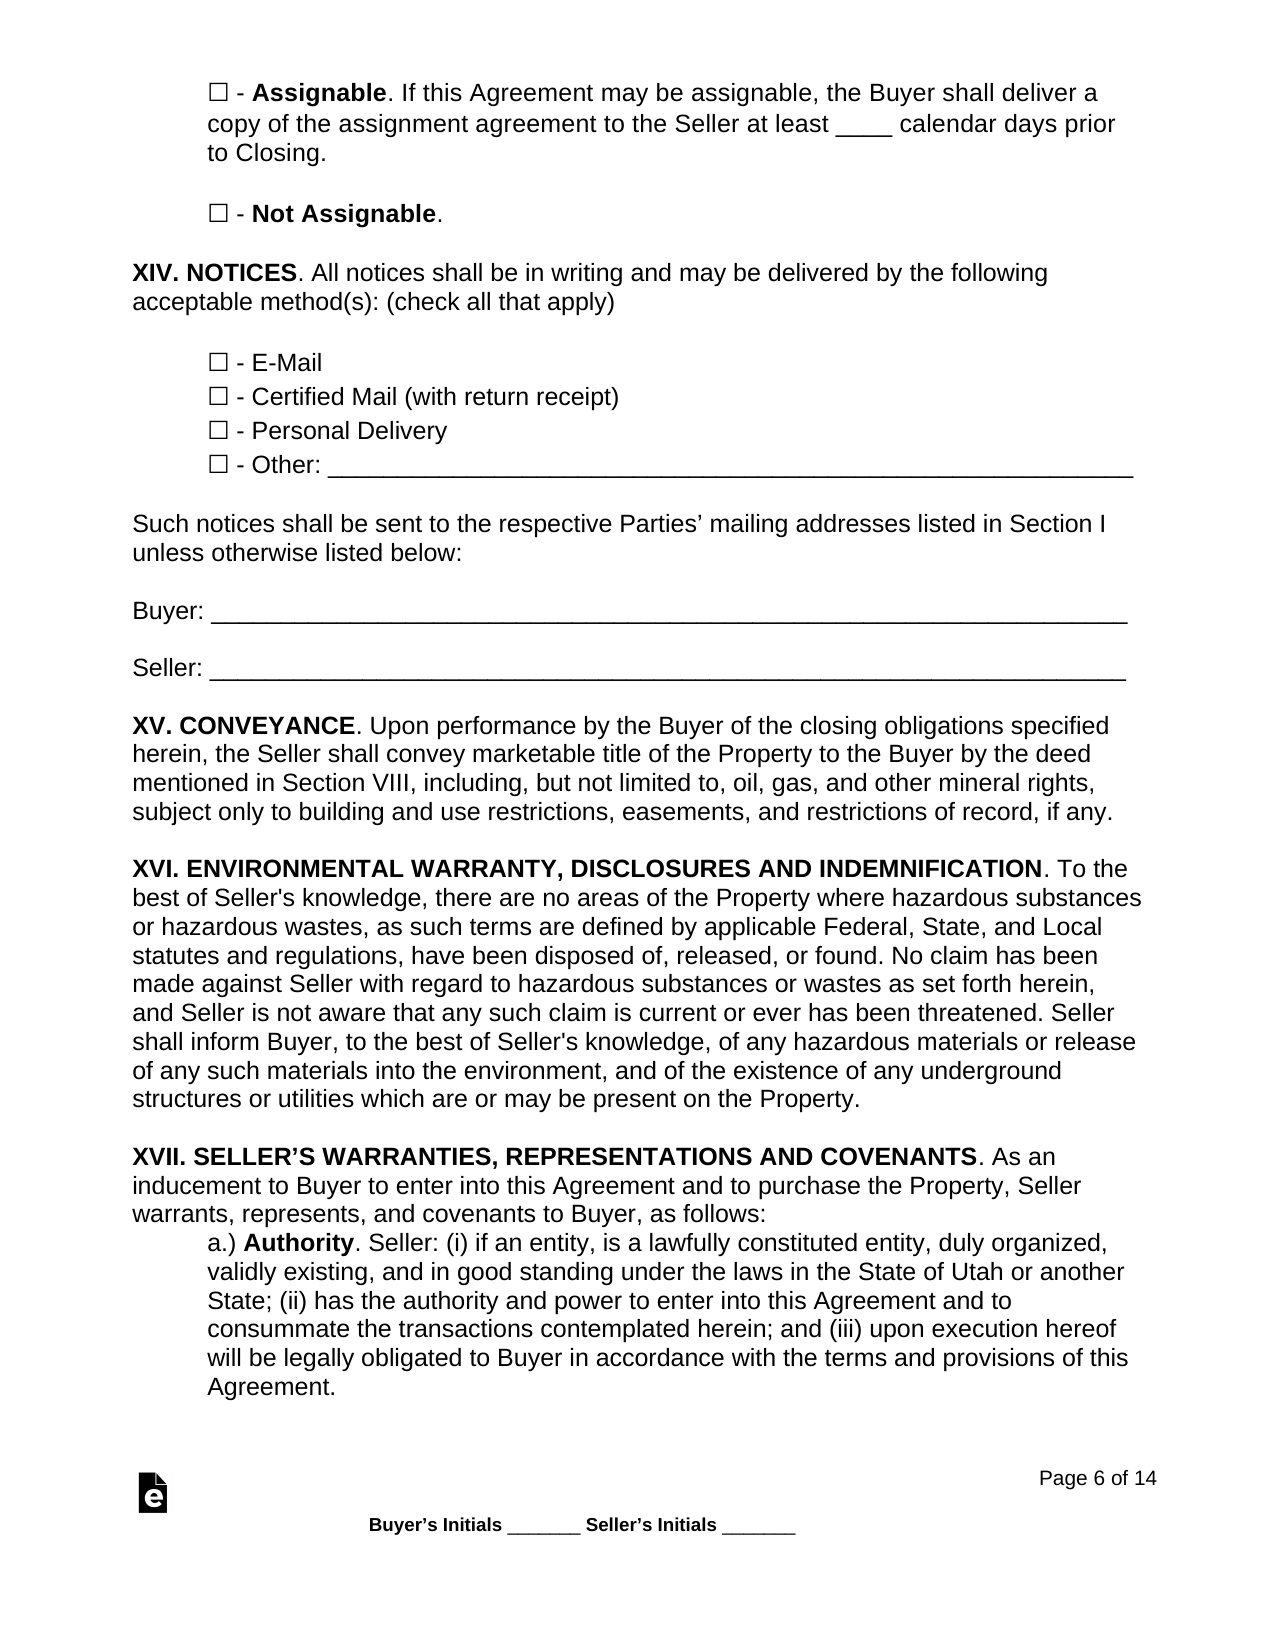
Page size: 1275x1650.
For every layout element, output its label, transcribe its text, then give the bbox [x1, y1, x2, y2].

text ☐ - Assignable. If this Agreement may be assignable, the Buyer shall deliver a copy of the assignment agreement to the Seller at least ____ calendar days prior to Closing. [207, 75, 1143, 167]
text XVI. ENVIRONMENTAL WARRANTY, DISCLOSURES AND INDEMNIFICATION. To the best of Seller's knowledge, there are no areas of the Property where hazardous substances or hazardous wastes, as such terms are defined by applicable Federal, State, and Local statutes and regulations, have been disposed of, released, or found. No claim has been made against Seller with regard to hazardous substances or wastes as set forth herein, and Seller is not aware that any such claim is current or ever has been threatened. Seller shall inform Buyer, to the best of Seller's knowledge, of any hazardous materials or release of any such materials into the environment, and of the existence of any underground structures or utilities which are or may be present on the Property. [132, 854, 1143, 1113]
text ☐ - Certified Mail (with return receipt) [207, 378, 1143, 412]
text ☐ - E-Mail [207, 344, 1143, 378]
text a.) Authority. Seller: (i) if an entity, is a lawfully constituted entity, duly organized, validly existing, and in good standing under the laws in the State of Utah or another State; (ii) has the authority and power to enter into this Agreement and to consummate the transactions contemplated herein; and (iii) upon execution hereof will be legally obligated to Buyer in accordance with the terms and provisions of this Agreement. [207, 1228, 1143, 1401]
text ☐ - Other: __________________________________________________________ [207, 447, 1143, 481]
text XVII. SELLER’S WARRANTIES, REPRESENTATIONS AND COVENANTS. As an inducement to Buyer to enter into this Agreement and to purchase the Property, Seller warrants, represents, and covenants to Buyer, as follows: [132, 1142, 1143, 1228]
text XIV. NOTICES. All notices shall be in writing and may be delivered by the following acceptable method(s): (check all that apply) [132, 258, 1143, 316]
text ☐ - Not Assignable. [207, 195, 1143, 229]
text XV. CONVEYANCE. Upon performance by the Buyer of the closing obligations specified herein, the Seller shall convey marketable title of the Property to the Buyer by the deed mentioned in Section VIII, including, but not limited to, oil, gas, and other mineral rights, subject only to building and use restrictions, easements, and restrictions of record, if any. [132, 711, 1143, 826]
text Such notices shall be sent to the respective Parties’ mailing addresses listed in Section I unless otherwise listed below: [132, 509, 1143, 567]
text ☐ - Personal Delivery [207, 412, 1143, 447]
text Seller: __________________________________________________________________ [132, 653, 1143, 682]
text Buyer: __________________________________________________________________ [132, 596, 1143, 624]
